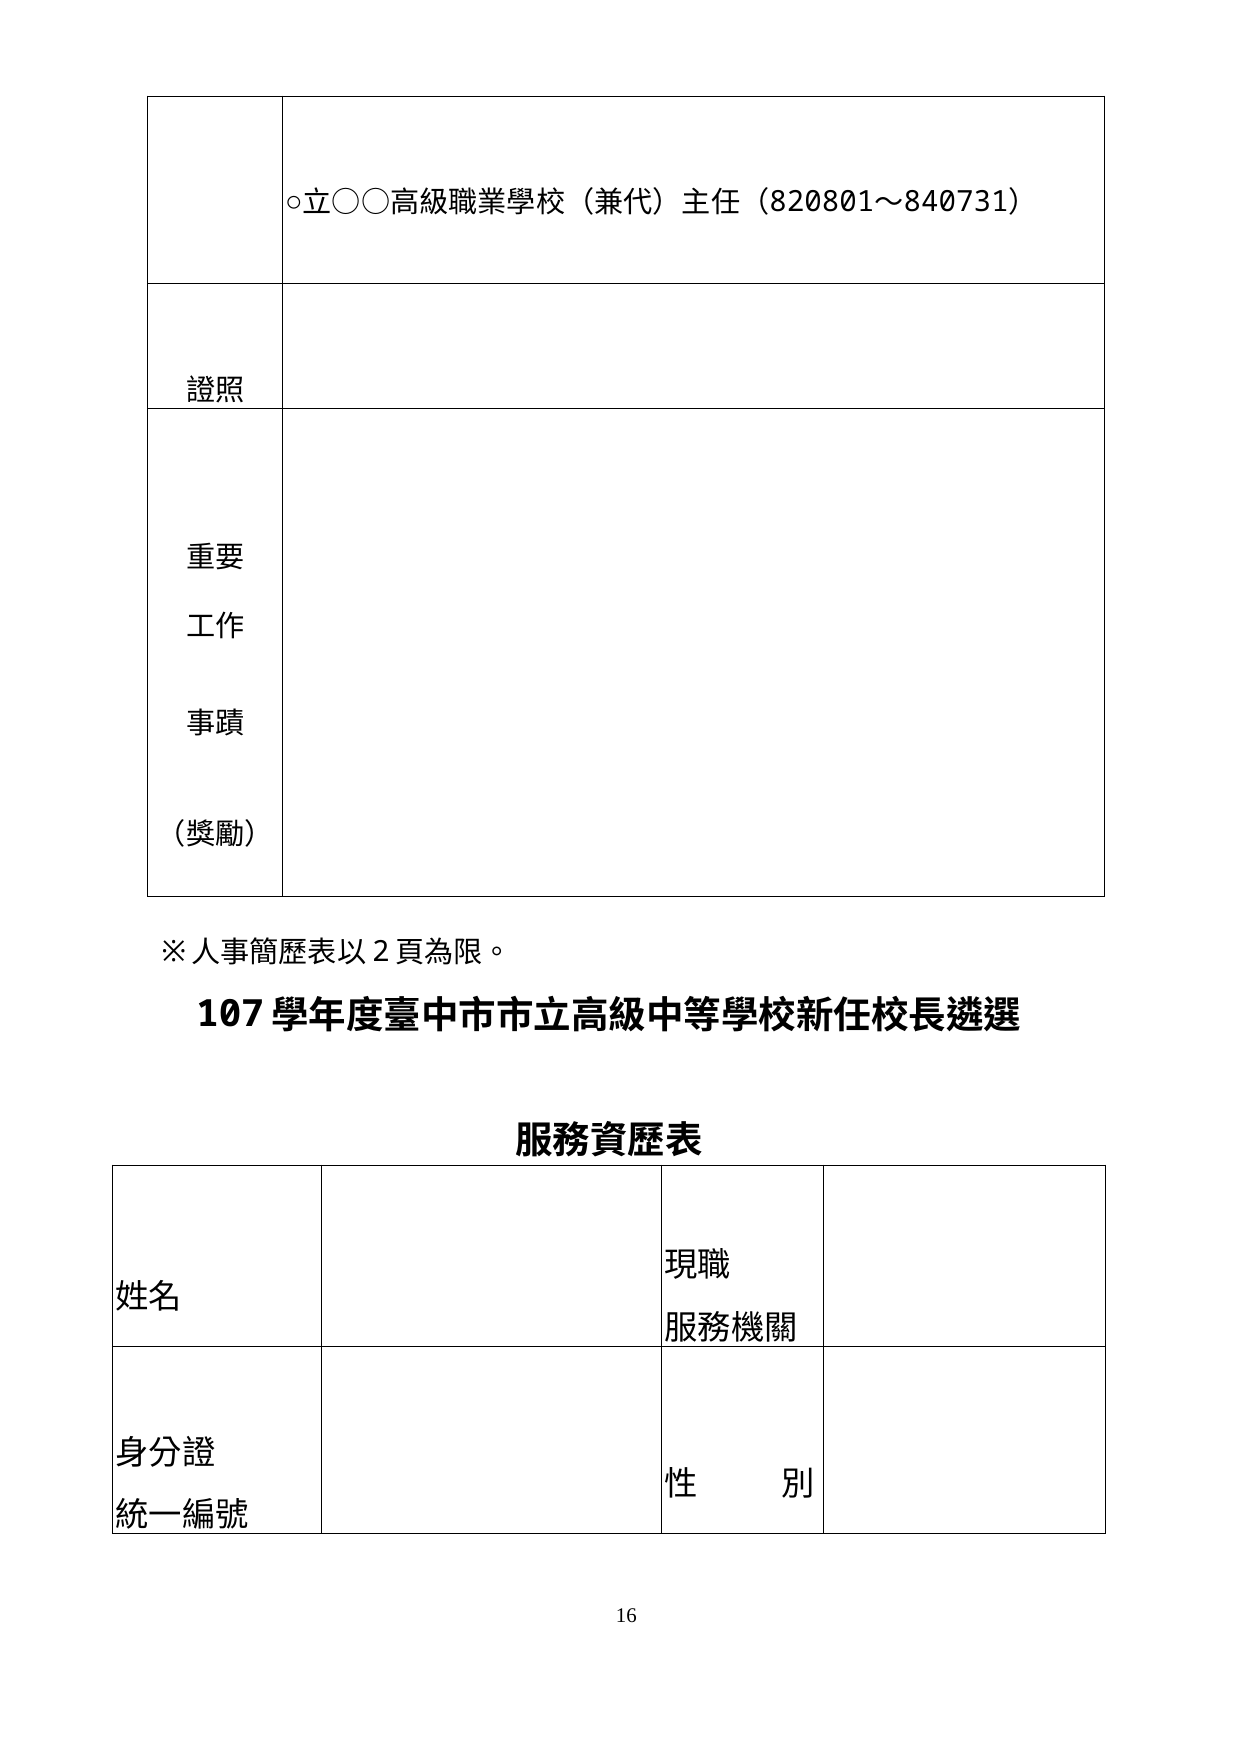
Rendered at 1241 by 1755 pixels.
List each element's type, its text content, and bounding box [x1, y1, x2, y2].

table_cell 重要 工作 事蹟 （獎勵） [148, 409, 282, 896]
table_cell 現職 服務機關 [662, 1166, 823, 1346]
table_cell 身分證 統一編號 [113, 1347, 321, 1533]
table_cell 姓名 [113, 1166, 321, 1346]
table_cell ○立○○高級職業學校（兼代）主任（820801～840731） [283, 97, 1104, 283]
table_cell [322, 1166, 661, 1346]
table_cell 證照 [148, 284, 282, 408]
text ※人事簡歷表以2頁為限。 [112, 908, 1140, 971]
table_cell [283, 284, 1104, 408]
table_cell 性 別 [662, 1347, 823, 1533]
table_cell [824, 1347, 1105, 1533]
table_cell [824, 1166, 1105, 1346]
table_cell [322, 1347, 661, 1533]
table_cell [148, 97, 282, 283]
table_header 107學年度臺中市市立高級中等學校新任校長遴選 服務資歷表 [112, 971, 1105, 1164]
table_cell [283, 409, 1104, 896]
